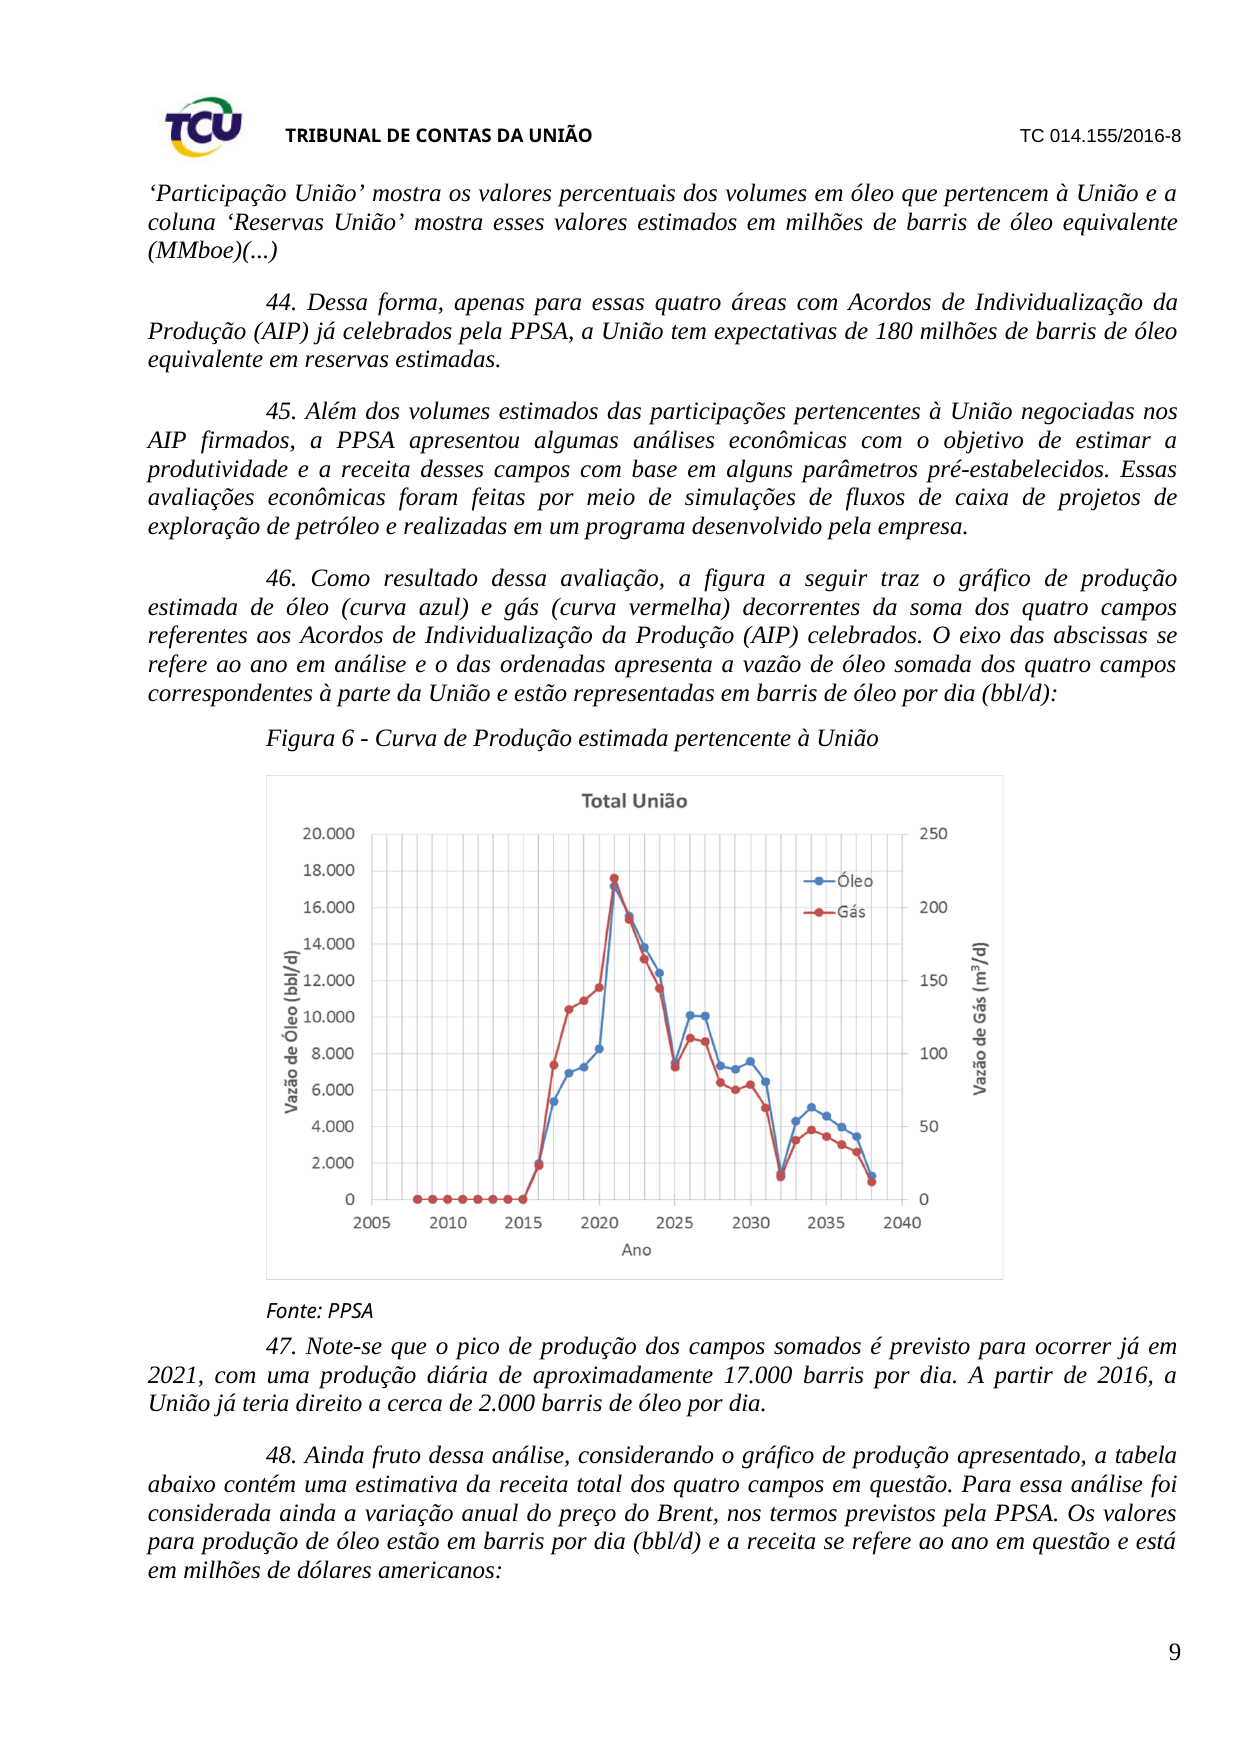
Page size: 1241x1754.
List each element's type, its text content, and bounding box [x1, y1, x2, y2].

text 44. Dessa forma, apenas para essas quatro áreas com Acordos de Individualização da Produção (AIP) já celebrados pela PPSA, a União tem expectativas de 180 milhões de barris de óleo equivalente em reservas estimadas. [148, 287, 1181, 373]
text 48. Ainda fruto dessa análise, considerando o gráfico de produção apresentado, a tabela abaixo contém uma estimativa da receita total dos quatro campos em questão. Para essa análise foi considerada ainda a variação anual do preço do Brent, nos termos previstos pela PPSA. Os valores para produção de óleo estão em barris por dia (bbl/d) e a receita se refere ao ano em questão e está em milhões de dólares americanos: [148, 1440, 1181, 1584]
text Fonte: PPSA [148, 1296, 1181, 1325]
text Figura 6 - Curva de Produção estimada pertencente à União [148, 723, 1181, 752]
text 45. Além dos volumes estimados das participações pertencentes à União negociadas nos AIP firmados, a PPSA apresentou algumas análises econômicas com o objetivo de estimar a produtividade e a receita desses campos com base em alguns parâmetros pré-estabelecidos. Essas avaliações econômicas foram feitas por meio de simulações de fluxos de caixa de projetos de exploração de petróleo e realizadas em um programa desenvolvido pela empresa. [148, 396, 1181, 540]
text 46. Como resultado dessa avaliação, a figura a seguir traz o gráfico de produção estimada de óleo (curva azul) e gás (curva vermelha) decorrentes da soma dos quatro campos referentes aos Acordos de Individualização da Produção (AIP) celebrados. O eixo das abscissas se refere ao ano em análise e o das ordenadas apresenta a vazão de óleo somada dos quatro campos correspondentes à parte da União e estão representadas em barris de óleo por dia (bbl/d): [148, 563, 1181, 707]
text ‘Participação União’ mostra os valores percentuais dos volumes em óleo que pertencem à União e a coluna ‘Reservas União’ mostra esses valores estimados em milhões de barris de óleo equivalente (MMboe)(...) [148, 178, 1181, 264]
text 47. Note-se que o pico de produção dos campos somados é previsto para ocorrer já em 2021, com uma produção diária de aproximadamente 17.000 barris por dia. A partir de 2016, a União já teria direito a cerca de 2.000 barris de óleo por dia. [148, 1331, 1181, 1417]
